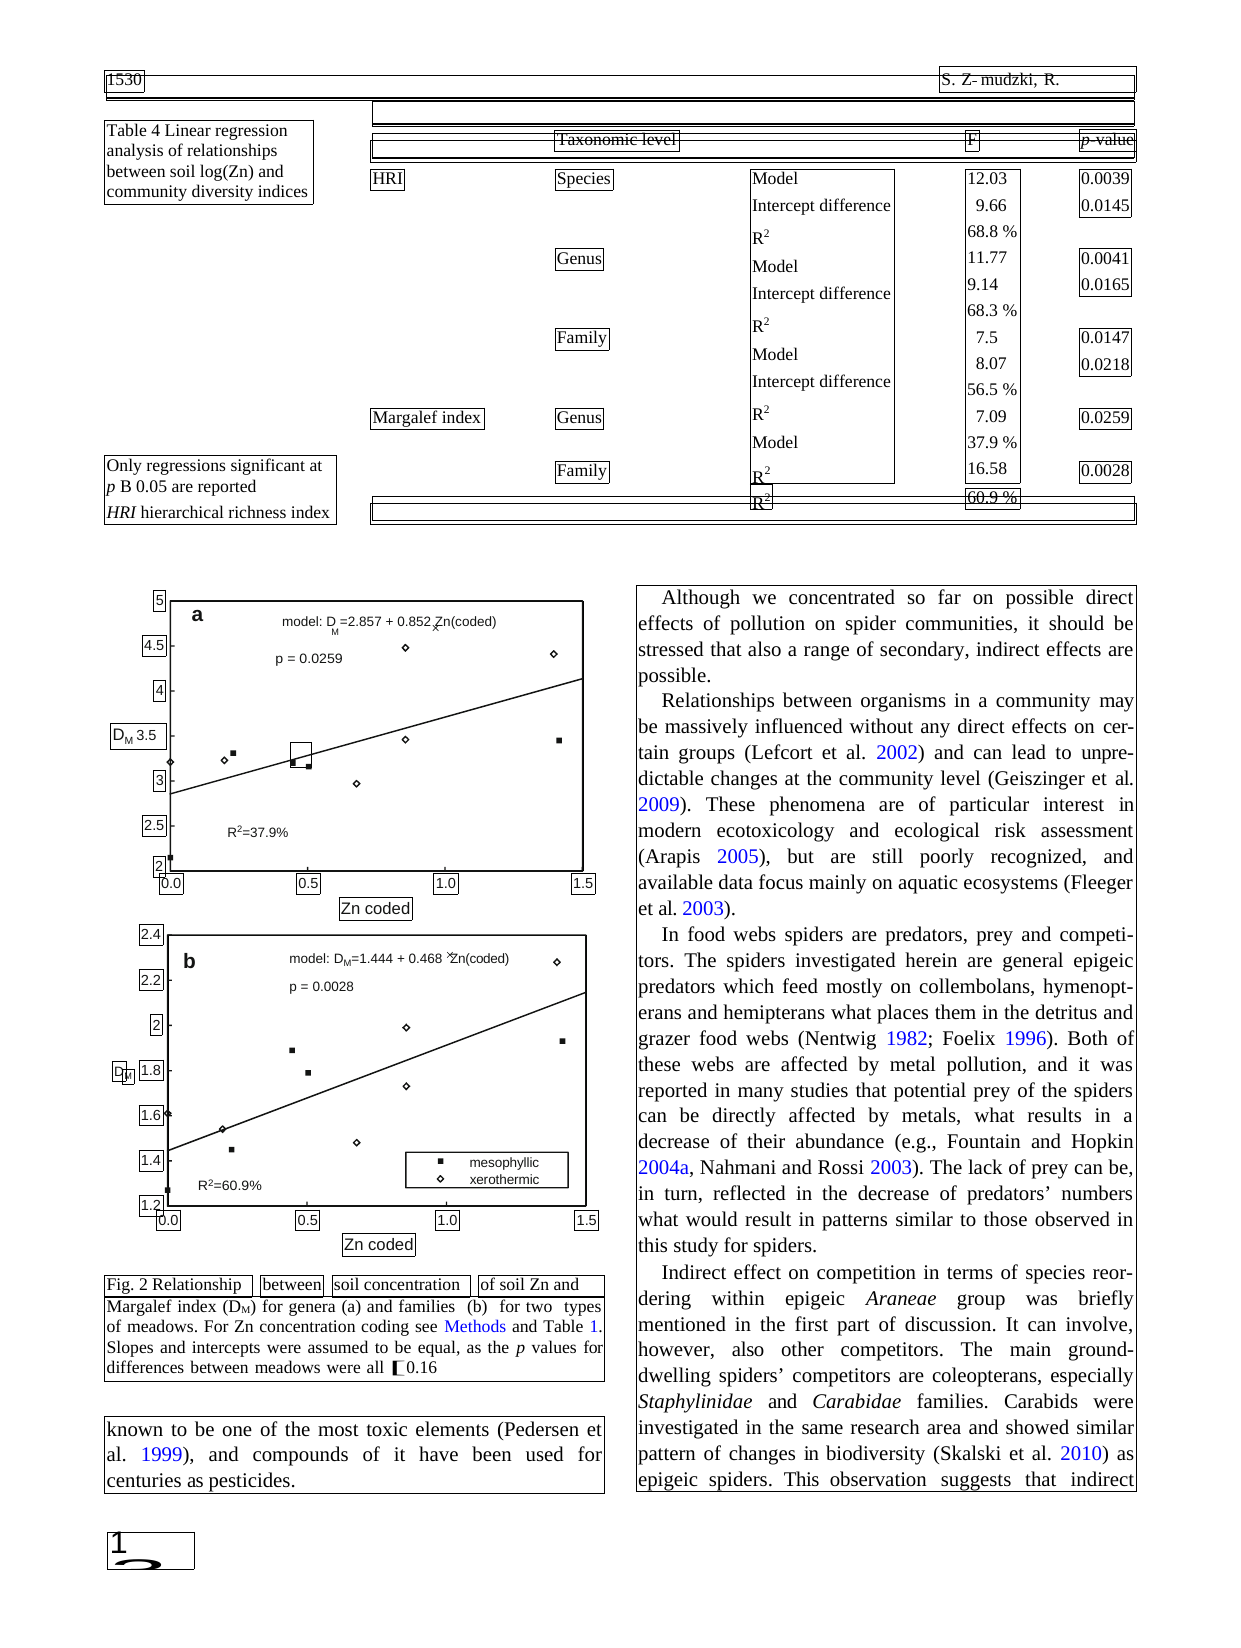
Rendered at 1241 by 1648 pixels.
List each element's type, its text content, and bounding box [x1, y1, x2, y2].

text S. Z_ mudzki, R. Laskowski [941, 76, 1134, 92]
text 2 [155, 858, 165, 875]
text Family [557, 462, 609, 481]
text Taxonomic level [562, 134, 643, 140]
text p B 0.05 are reported [106, 476, 336, 496]
text 37.9 % [967, 432, 1020, 452]
text 3 [156, 772, 165, 788]
text Model [752, 170, 894, 188]
text 1.0 [437, 1212, 459, 1228]
text Family [557, 329, 609, 348]
text D [114, 1063, 126, 1079]
text 2 [152, 1016, 162, 1033]
text HRI [372, 170, 404, 188]
text a model: D =2.857 + 0.852 Zn(coded) [172, 608, 517, 631]
text R2 [760, 504, 772, 509]
text DM 3.5 [112, 725, 166, 747]
text b model: DM=1.444 + 0.468 Zn(coded) p = 0.0028 [183, 944, 517, 995]
text 0.0039 [1081, 170, 1131, 188]
text 9.66 [976, 194, 1020, 215]
text 0.0259 [1081, 409, 1131, 427]
text 68.3 % 7.5 8.07 [967, 300, 1020, 373]
text 2.4 [141, 926, 163, 943]
text 1 3 [109, 1533, 194, 1569]
text Model [752, 344, 894, 364]
text 60.9 % [978, 497, 1011, 503]
text S. Z_ mudzki, R. Laskowski [941, 67, 1136, 92]
text 2.2 [141, 971, 163, 988]
text 0.0165 [1081, 274, 1131, 294]
text p-value [1081, 134, 1114, 140]
text 4.5 [144, 637, 166, 653]
text R2=37.9% [227, 823, 581, 840]
text p = 0.0259 [275, 651, 581, 667]
text Margalef index [372, 409, 484, 427]
text Intercept difference R2 [752, 371, 893, 424]
text 0.0 [158, 1212, 180, 1228]
text of soil Zn and [480, 1276, 604, 1295]
text 60.9 % [967, 489, 1020, 496]
text Intercept difference R2 [752, 194, 893, 248]
text Indirect effect on competition in terms of species reor- dering within epigeic Araneae group was briefly mentioned in the first part of discussion. It can involve, however, also other competitors. The main ground-dwelling spiders’ competitors are coleopterans, especially Staphylinidae and Carabidae families. Carabids were investigated in the same research area and showed similar pattern of changes in biodiversity (Skalski et al. 2010) as epigeic spiders. This observation suggests that indirect effects via competition [638, 1259, 1134, 1491]
text Only regressions significant at [106, 456, 336, 475]
text Model R2 [752, 432, 800, 483]
text between [262, 1276, 323, 1295]
text known to be one of the most toxic elements (Pedersen et al. 1999), and compounds of it have been used for centuries as pesticides. [106, 1417, 602, 1492]
text 0.0 [161, 875, 183, 892]
text Intercept difference R2 [752, 283, 893, 336]
text Zn coded [341, 899, 412, 918]
text [106, 71, 143, 75]
text 16.58 [967, 458, 1020, 478]
text 0.5 [297, 1212, 319, 1228]
text 0.0028 [1081, 462, 1131, 481]
text In food webs spiders are predators, prey and competi- tors. The spiders investigated herein are general epigeic predators which feed mostly on collembolans, hymenopt- erans and hemipterans what places them in the detritus and grazer food webs (Nentwig 1982; Foelix 1996). Both of these webs are affected by metal pollution, and it was reported in many studies that potential prey of the spiders can be directly affected by metals, what results in a decrease of their abundance (e.g., Fountain and Hopkin 2004a, Nahmani and Rossi 2003). The lack of prey can be, in turn, reflected in the decrease of predators’ numbers what would result in patterns similar to those observed in this study for spiders. [638, 922, 1134, 1257]
text Margalef index (DM) for genera (a) and families (b) for two types of meadows. For Zn concentration coding see Methods and Table 1. Slopes and intercepts were assumed to be equal, as the p values for differences between meadows were all [0.16 [106, 1297, 603, 1377]
text 12.03 [967, 170, 1020, 188]
text 2.5 [144, 817, 166, 833]
text M [172, 631, 499, 637]
text p-value [1081, 130, 1136, 140]
text soil concentration [334, 1276, 470, 1295]
text 4 [156, 682, 165, 698]
text R2 [756, 497, 772, 503]
text HRI hierarchical richness index [106, 502, 336, 522]
text Genus [557, 409, 603, 427]
text Genus [557, 249, 603, 268]
text 1.5 [576, 1212, 598, 1228]
text Model [752, 256, 894, 276]
text 0.0145 [1081, 194, 1131, 215]
text F [971, 134, 978, 140]
text Species [557, 170, 612, 188]
text 56.5 % 7.09 [967, 379, 1020, 426]
text 0.0041 [1081, 249, 1131, 268]
text 0.0218 [1081, 354, 1131, 374]
text M [124, 1071, 133, 1082]
text 1530 [107, 76, 143, 90]
text Fig. 2 Relationship [106, 1276, 252, 1295]
text mesophyllic [407, 1154, 539, 1170]
text 5 [156, 592, 165, 608]
text 1.4 [141, 1152, 163, 1168]
text F [967, 141, 978, 149]
text Although we concentrated so far on possible direct effects of pollution on spider communities, it should be stressed that also a range of secondary, indirect effects are possible. [638, 586, 1134, 687]
text 0.0147 [1081, 329, 1131, 348]
text 1.0 [436, 875, 457, 892]
text Table 4 Linear regression analysis of relationships between soil log(Zn) and community diversity indices [106, 121, 313, 201]
text 68.8 % 11.77 9.14 [967, 221, 1020, 294]
text 1.8 [141, 1061, 163, 1078]
text 1.2 [141, 1197, 163, 1213]
text 1.6 [141, 1107, 163, 1123]
text [169, 1154, 405, 1170]
text Zn coded [344, 1234, 415, 1254]
text Taxonomic level [557, 141, 679, 149]
text 0.5 [298, 875, 320, 892]
text p-value [1083, 141, 1134, 149]
text R2 [752, 485, 772, 496]
text 1.5 [573, 875, 595, 892]
text Relationships between organisms in a community may be massively influenced without any direct effects on cer- tain groups (Lefcort et al. 2002) and can lead to unpre- dictable changes at the community level (Geiszinger et al. 2009). These phenomena are of particular interest in modern ecotoxicology and ecological risk assessment (Arapis 2005), but are still poorly recognized, and available data focus mainly on aquatic ecosystems (Fleeger et al. 2003). [638, 688, 1134, 920]
text R2=60.9% xerothermic [169, 1172, 539, 1193]
